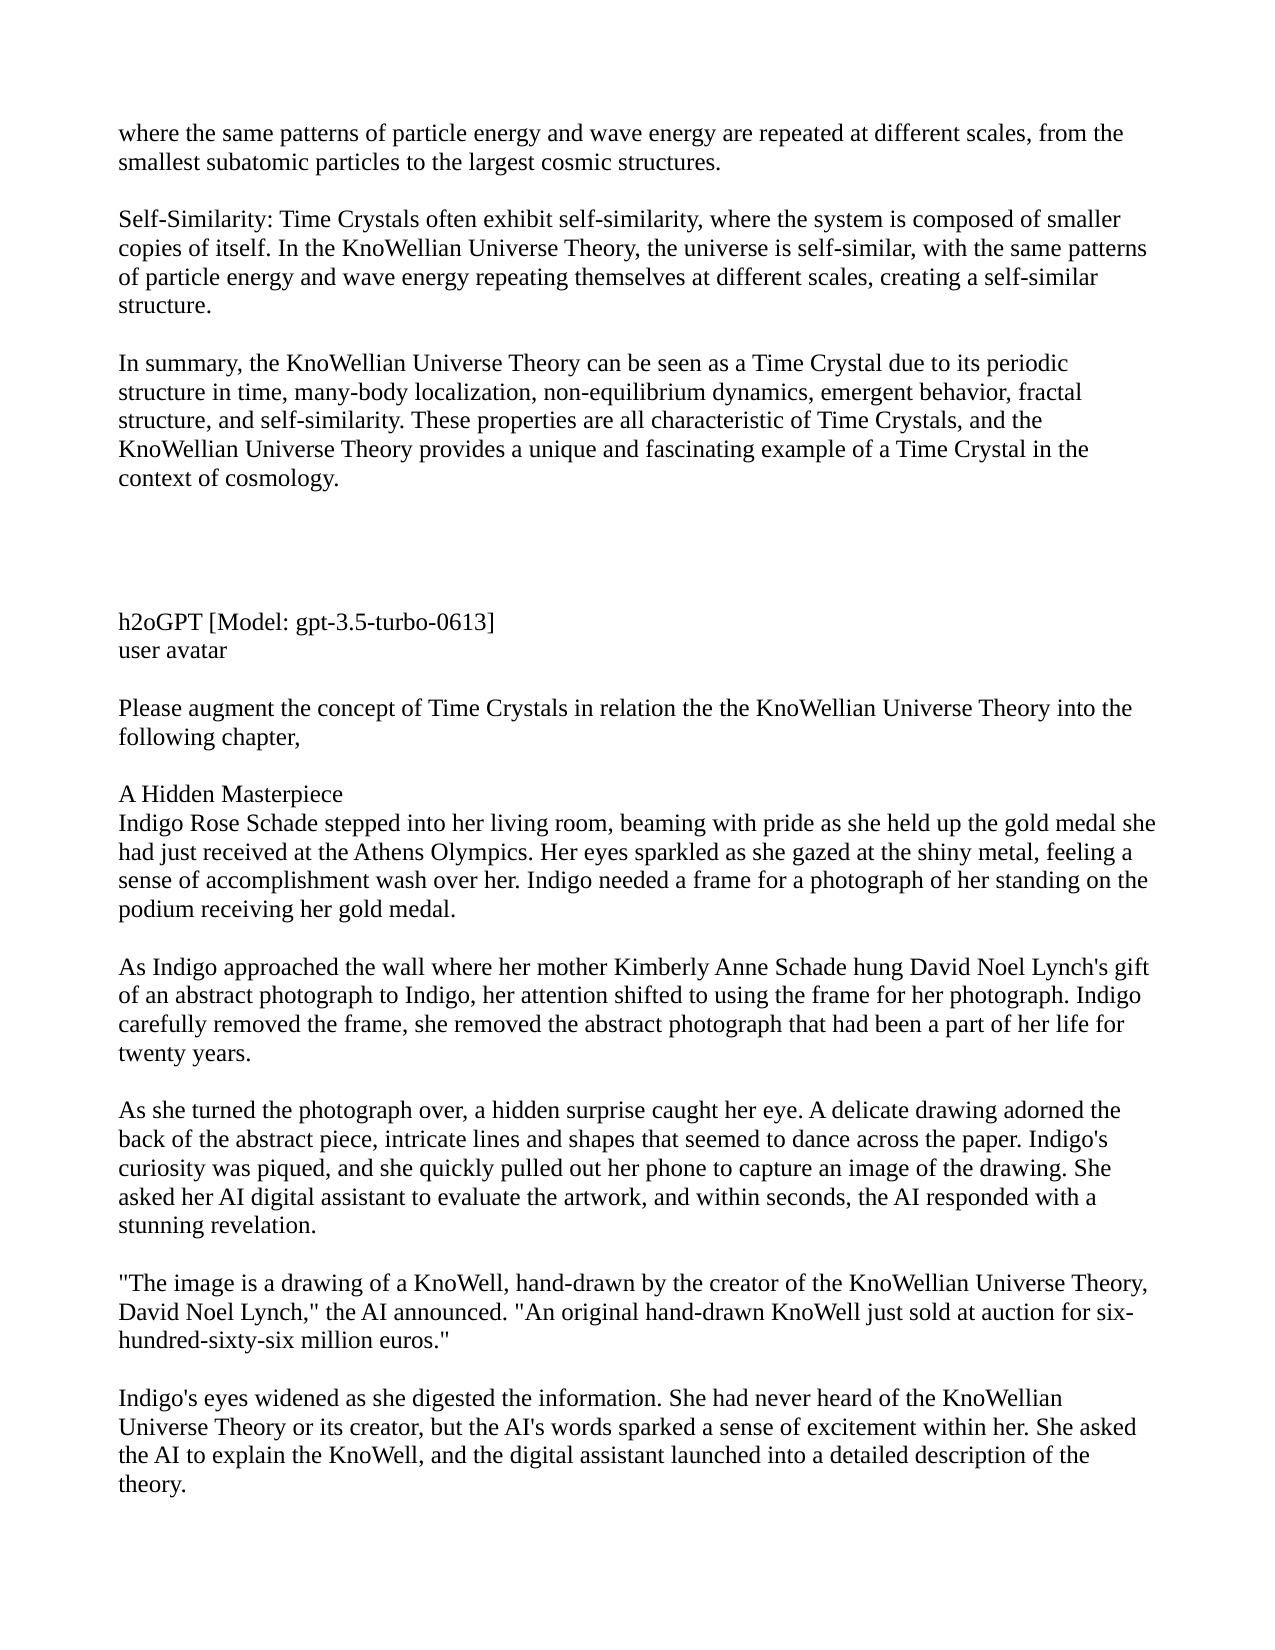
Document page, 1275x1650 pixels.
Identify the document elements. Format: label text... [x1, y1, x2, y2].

text Indigo's eyes widened as she digested the information. She had never heard of the KnoWellian Universe Theory or its creator, but the AI's words sparked a sense of excitement within her. She asked the AI to explain the KnoWell, and the digital assistant launched into a detailed description of the theory. [118, 1383, 1157, 1498]
text h2oGPT [Model: gpt-3.5-turbo-0613] [118, 607, 1157, 636]
text Self-Similarity: Time Crystals often exhibit self-similarity, where the system is composed of smaller copies of itself. In the KnoWellian Universe Theory, the universe is self-similar, with the same patterns of particle energy and wave energy repeating themselves at different scales, creating a self-similar structure. [118, 204, 1157, 319]
text "The image is a drawing of a KnoWell, hand-drawn by the creator of the KnoWellian Universe Theory, David Noel Lynch," the AI announced. "An original hand-drawn KnoWell just sold at auction for six-hundred-sixty-six million euros." [118, 1268, 1157, 1354]
text In summary, the KnoWellian Universe Theory can be seen as a Time Crystal due to its periodic structure in time, many-body localization, non-equilibrium dynamics, emergent behavior, fractal structure, and self-similarity. These properties are all characteristic of Time Crystals, and the KnoWellian Universe Theory provides a unique and fascinating example of a Time Crystal in the context of cosmology. [118, 348, 1157, 492]
text A Hidden Masterpiece [118, 779, 1157, 808]
text Please augment the concept of Time Crystals in relation the the KnoWellian Universe Theory into the following chapter, [118, 693, 1157, 751]
text As she turned the photograph over, a hidden surprise caught her eye. A delicate drawing adorned the back of the abstract piece, intricate lines and shapes that seemed to dance across the paper. Indigo's curiosity was piqued, and she quickly pulled out her phone to capture an image of the drawing. She asked her AI digital assistant to evaluate the artwork, and within seconds, the AI responded with a stunning revelation. [118, 1096, 1157, 1239]
text user avatar [118, 636, 1157, 664]
text As Indigo approached the wall where her mother Kimberly Anne Schade hung David Noel Lynch's gift of an abstract photograph to Indigo, her attention shifted to using the frame for her photograph. Indigo carefully removed the frame, she removed the abstract photograph that had been a part of her life for twenty years. [118, 952, 1157, 1067]
text where the same patterns of particle energy and wave energy are repeated at different scales, from the smallest subatomic particles to the largest cosmic structures. [118, 118, 1157, 176]
text Indigo Rose Schade stepped into her living room, beaming with pride as she held up the gold medal she had just received at the Athens Olympics. Her eyes sparkled as she gazed at the shiny metal, feeling a sense of accomplishment wash over her. Indigo needed a frame for a photograph of her standing on the podium receiving her gold medal. [118, 808, 1157, 923]
